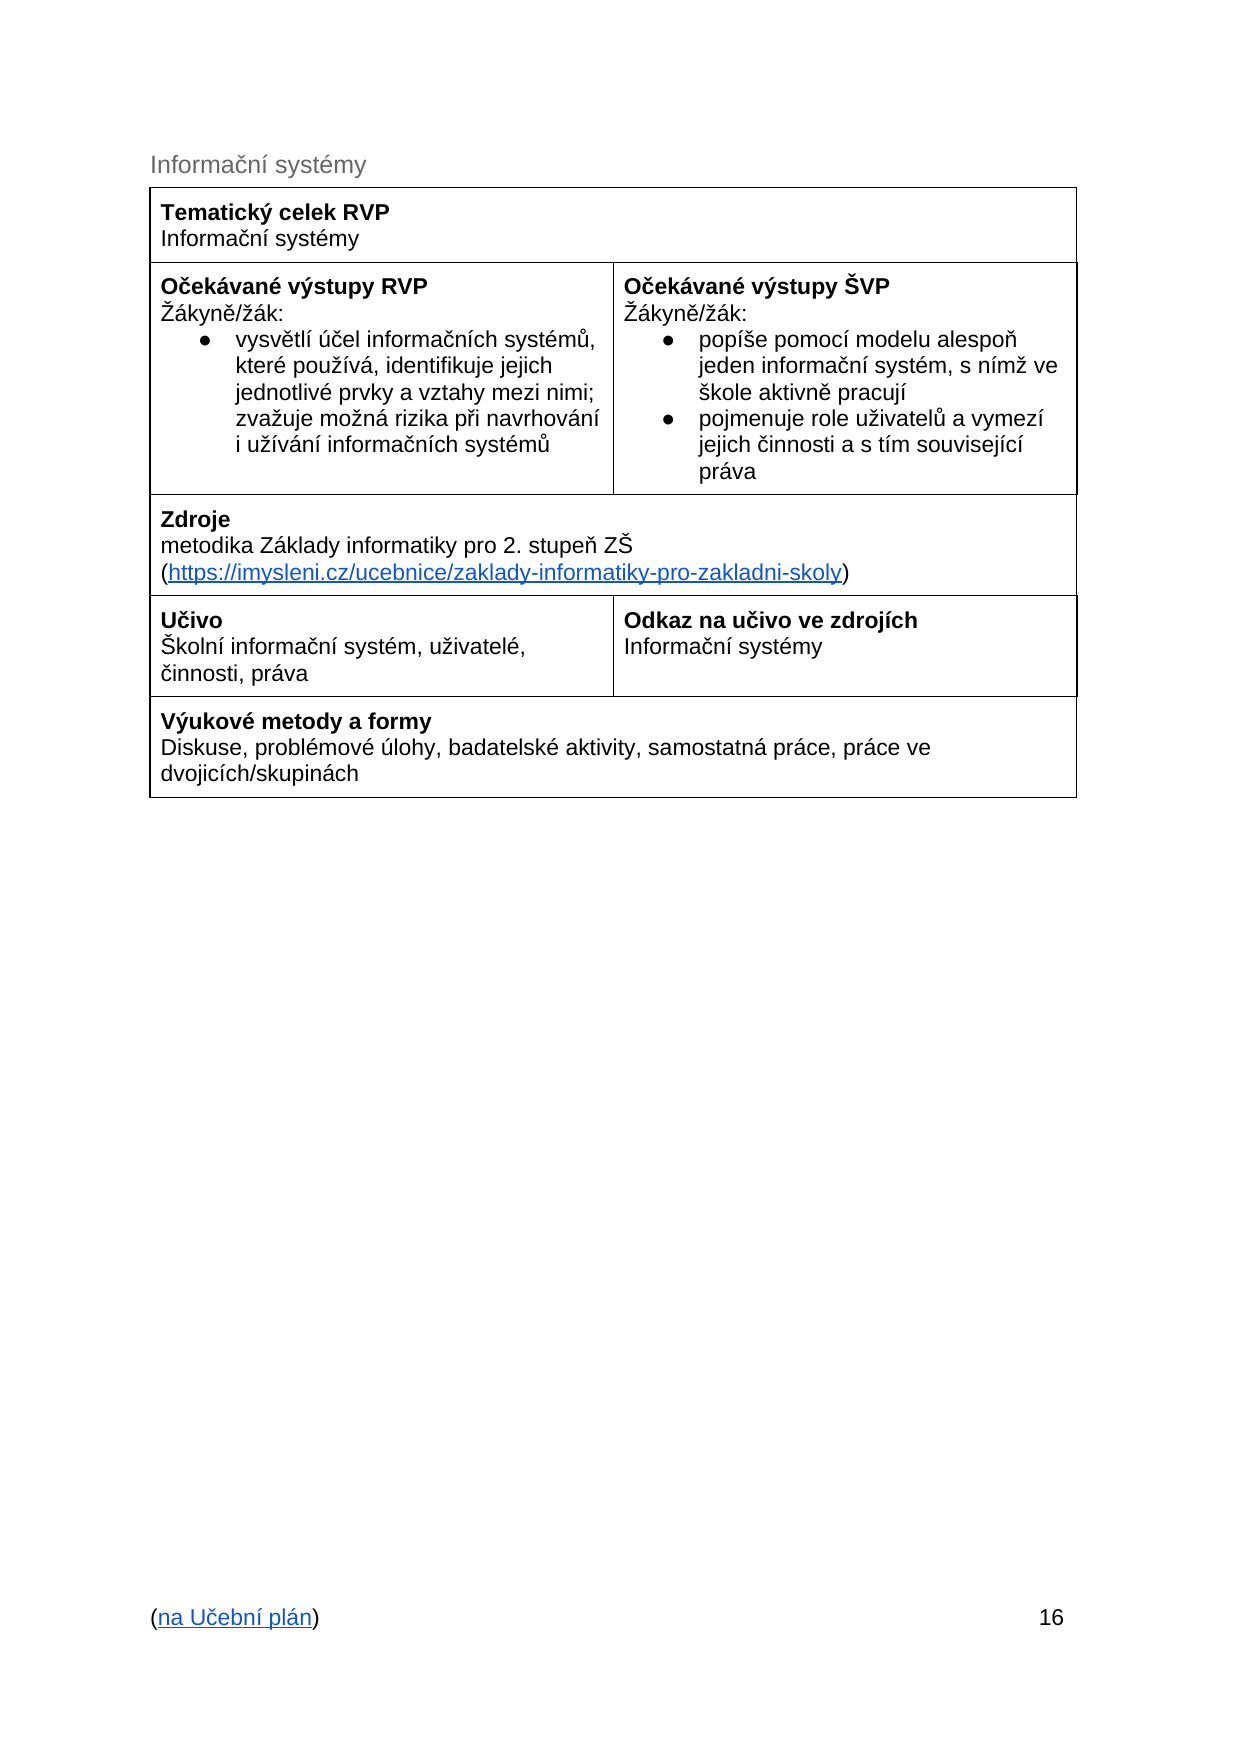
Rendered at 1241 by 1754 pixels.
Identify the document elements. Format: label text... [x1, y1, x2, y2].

table_cell Výukové metody a formy Diskuse, problémové úlohy, badatelské aktivity, samostatná práce, práce ve dvojicích/skupinách [151, 697, 1076, 797]
subtitle Informační systémy [150, 150, 1065, 179]
table_cell Očekávané výstupy RVP Žákyně/žák: vysvětlí účel informačních systémů, které používá, identifikuje jejich jednotlivé prvky a vztahy mezi nimi; zvažuje možná rizika při navrhování i užívání informačních systémů [151, 263, 613, 494]
table_cell Zdroje metodika Základy informatiky pro 2. stupeň ZŠ (https://imysleni.cz/ucebnice/zaklady-informatiky-pro-zakladni-skoly) [151, 495, 1076, 595]
table_cell Učivo Školní informační systém, uživatelé, činnosti, práva [151, 596, 613, 696]
table_cell Odkaz na učivo ve zdrojích Informační systémy [614, 596, 1076, 696]
table_header Tematický celek RVP Informační systémy [151, 188, 1076, 262]
table_cell Očekávané výstupy ŠVP Žákyně/žák: popíše pomocí modelu alespoň jeden informační systém, s nímž ve škole aktivně pracují pojmenuje role uživatelů a vymezí jejich činnosti a s tím související práva [614, 263, 1076, 494]
